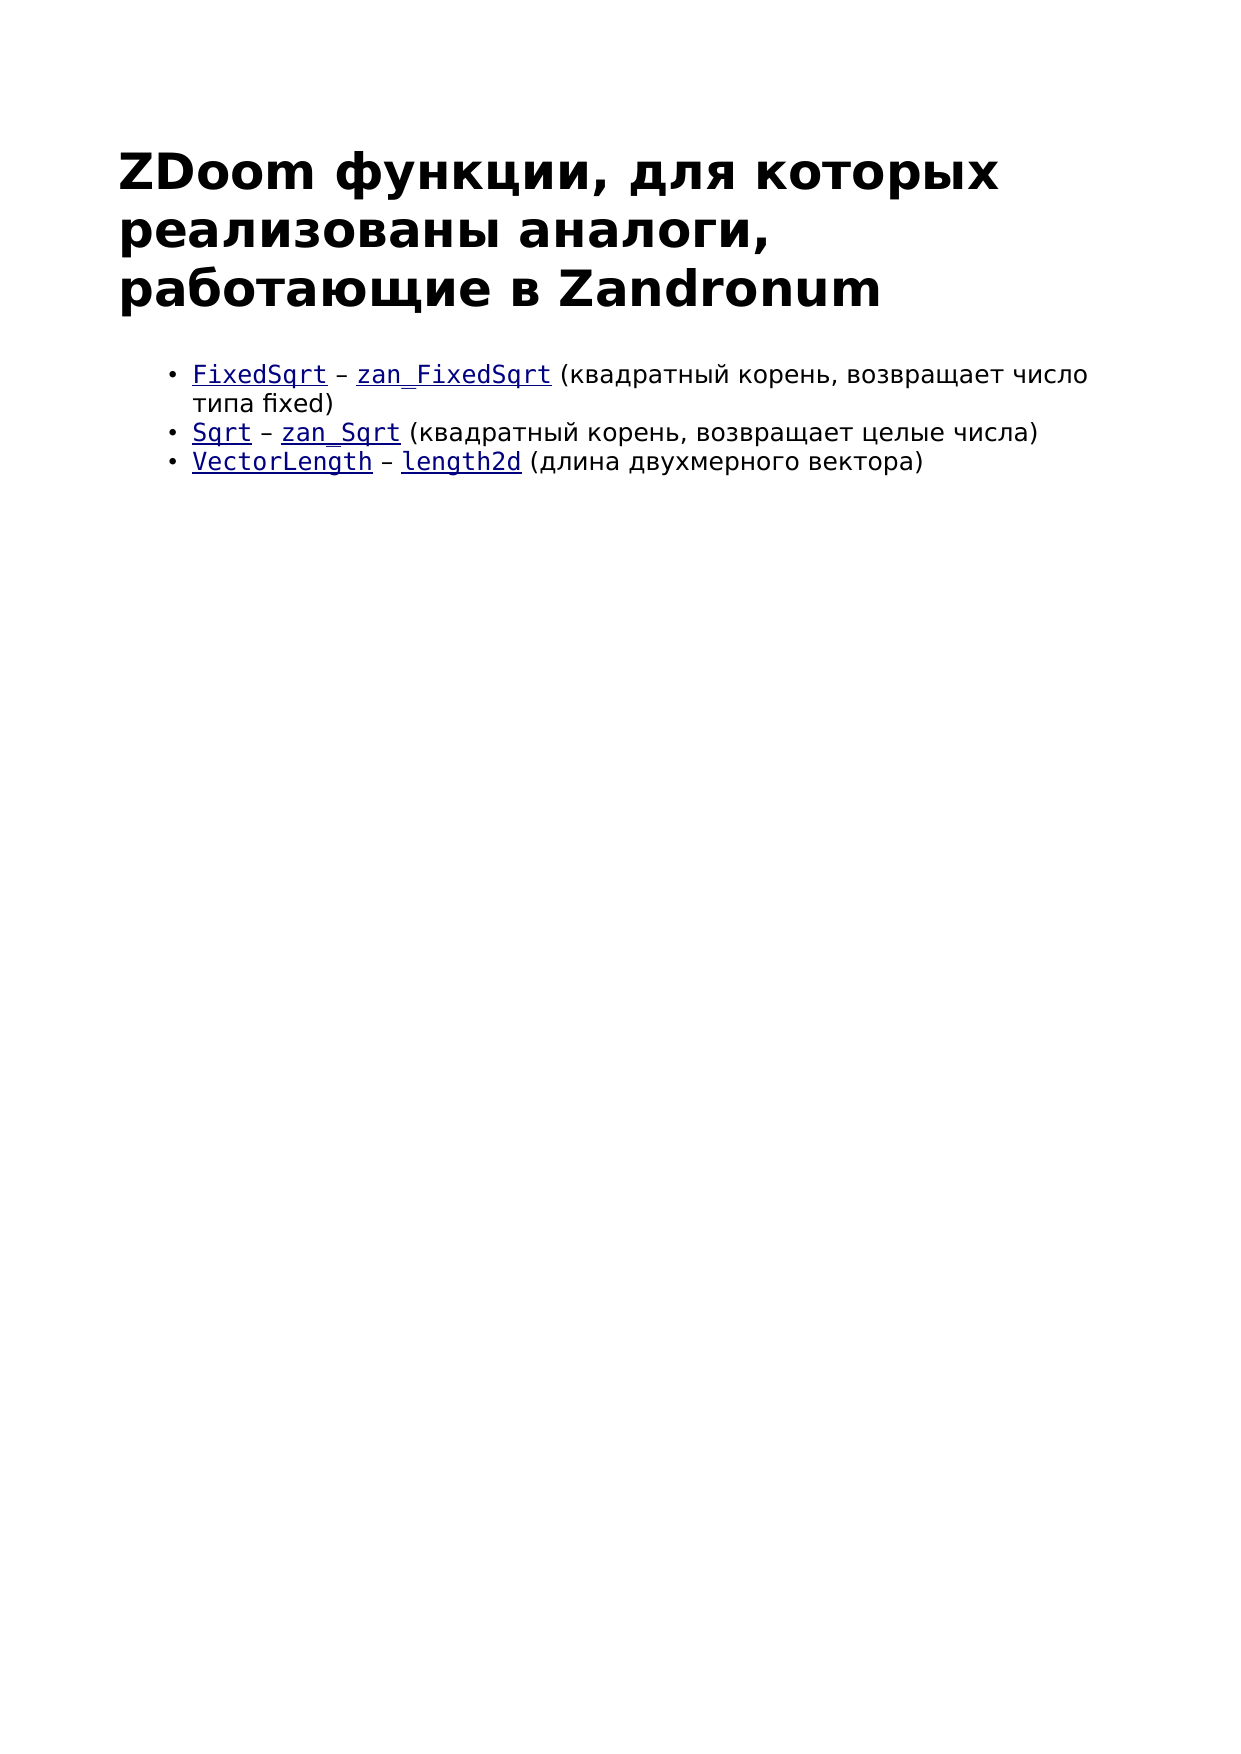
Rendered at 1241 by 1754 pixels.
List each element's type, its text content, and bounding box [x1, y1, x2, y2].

list VectorLength – length2d (длина двухмерного вектора) [177, 447, 1122, 476]
list FixedSqrt – zan_FixedSqrt (квадратный корень, возвращает число типа fixed) [177, 360, 1122, 418]
subtitle ZDoom функции, для которых реализованы аналоги, работающие в Zandronum [118, 143, 1122, 318]
list Sqrt – zan_Sqrt (квадратный корень, возвращает целые числа) [177, 418, 1122, 447]
